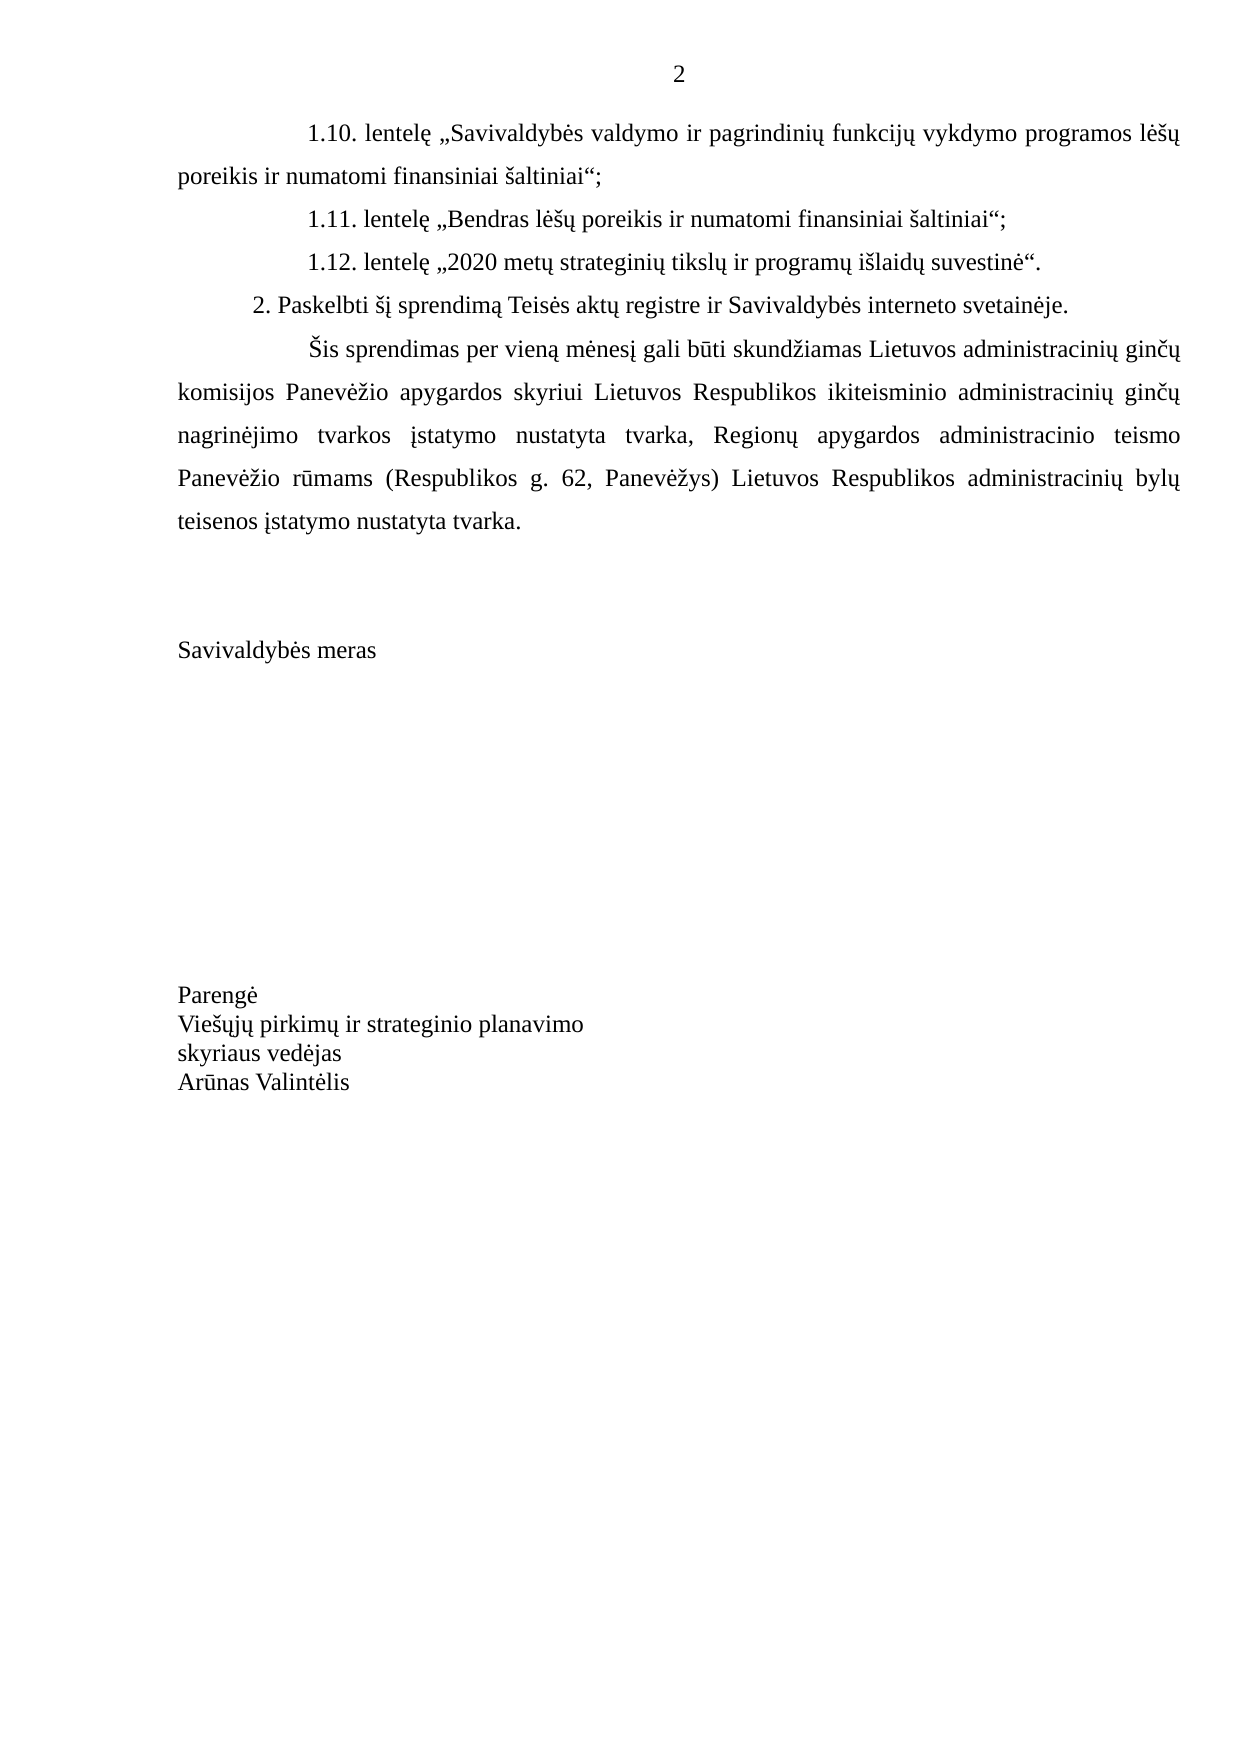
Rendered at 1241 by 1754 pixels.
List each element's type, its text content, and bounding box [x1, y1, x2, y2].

text 1.12. lentelę „2020 metų strateginių tikslų ir programų išlaidų suvestinė“. [177, 247, 1181, 276]
text Parengė [177, 981, 1181, 1009]
text 1.11. lentelę „Bendras lėšų poreikis ir numatomi finansiniai šaltiniai“; [177, 204, 1181, 233]
text Šis sprendimas per vieną mėnesį gali būti skundžiamas Lietuvos administracinių ginčų komisijos Panevėžio apygardos skyriui Lietuvos Respublikos ikiteisminio administracinių ginčų nagrinėjimo tvarkos įstatymo nustatyta tvarka, Regionų apygardos administracinio teismo Panevėžio rūmams (Respublikos g. 62, Panevėžys) Lietuvos Respublikos administracinių bylų teisenos įstatymo nustatyta tvarka. [177, 334, 1181, 535]
text Savivaldybės meras [177, 636, 1181, 664]
text skyriaus vedėjas [177, 1038, 1181, 1067]
text 1.10. lentelę „Savivaldybės valdymo ir pagrindinių funkcijų vykdymo programos lėšų poreikis ir numatomi finansiniai šaltiniai“; [177, 118, 1181, 190]
text Arūnas Valintėlis [177, 1067, 1181, 1096]
text 2. Paskelbti šį sprendimą Teisės aktų registre ir Savivaldybės interneto svetainėje. [177, 291, 1181, 319]
text Viešųjų pirkimų ir strateginio planavimo [177, 1009, 1181, 1038]
